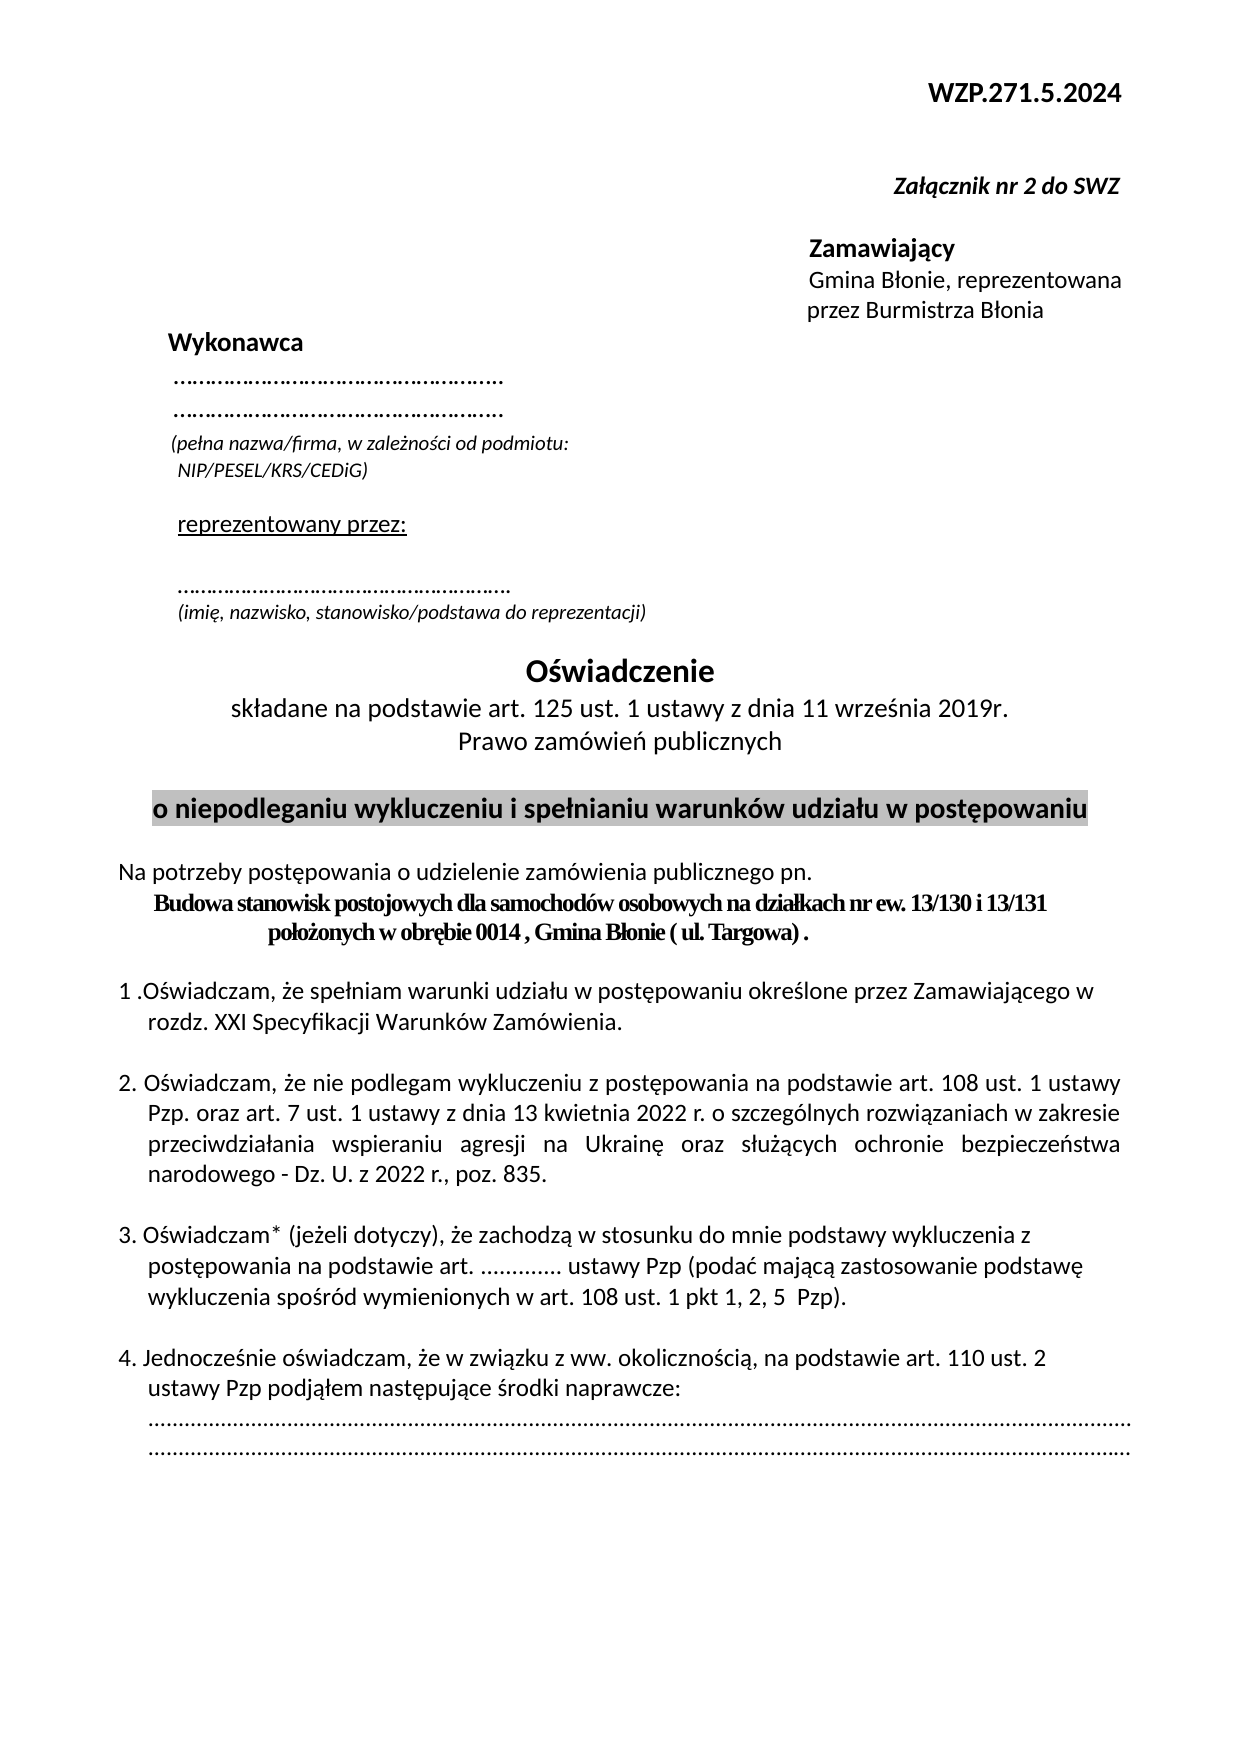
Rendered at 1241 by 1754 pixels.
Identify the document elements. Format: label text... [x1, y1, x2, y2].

text 1 .Oświadczam, że spełniam warunki udziału w postępowaniu określone przez Zamawiającego w [118, 975, 1122, 1006]
text Załącznik nr 2 do SWZ [118, 170, 1122, 201]
text o niepodleganiu wykluczeniu i spełnianiu warunków udziału w postępowaniu [118, 790, 1122, 826]
text 4. Jednocześnie oświadczam, że w związku z ww. okolicznością, na podstawie art. 110 ust. 2 [118, 1342, 1122, 1372]
text 2. Oświadczam, że nie podlegam wykluczeniu z postępowania na podstawie art. 108 ust. 1 ustawy Pzp. oraz art. 7 ust. 1 ustawy z dnia 13 kwietnia 2022 r. o szczególnych rozwiązaniach w zakresie przeciwdziałania wspieraniu agresji na Ukrainę oraz służących ochronie bezpieczeństwa narodowego - Dz. U. z 2022 r., poz. 835. [118, 1067, 1122, 1189]
text …………………………………………….. [118, 391, 1122, 424]
text Prawo zamówień publicznych [118, 724, 1122, 757]
text położonych w obrębie 0014 , Gmina Błonie ( ul. Targowa) . [148, 917, 1122, 946]
text ustawy Pzp podjąłem następujące środki naprawcze: [148, 1372, 1122, 1403]
text Gmina Błonie, reprezentowana [803, 264, 1152, 294]
text Zamawiający [809, 231, 1122, 264]
text (pełna nazwa/firma, w zależności od podmiotu: [118, 424, 1122, 457]
text NIP/PESEL/KRS/CEDiG) [177, 457, 1122, 483]
text przez Burmistrza Błonia [342, 294, 1122, 325]
text ...................................................................................................................................................................................................................................................................................................................................… [148, 1403, 1137, 1461]
text postępowania na podstawie art. ............. ustawy Pzp (podać mającą zastosowanie podstawę [148, 1250, 1107, 1281]
text …………………………………………………. [177, 569, 1122, 599]
text Na potrzeby postępowania o udzielenie zamówienia publicznego pn. [118, 856, 1122, 887]
text 3. Oświadczam* (jeżeli dotyczy), że zachodzą w stosunku do mnie podstawy wykluczenia z [118, 1219, 1122, 1250]
text składane na podstawie art. 125 ust. 1 ustawy z dnia 11 września 2019r. [118, 691, 1122, 724]
text (imię, nazwisko, stanowisko/podstawa do reprezentacji) [177, 599, 1122, 625]
text Oświadczenie [118, 650, 1122, 691]
text Budowa stanowisk postojowych dla samochodów osobowych na działkach nr ew. 13/130 i 13/131 [148, 887, 1122, 917]
text …………………………………………….. [118, 358, 1122, 391]
text rozdz. XXI Specyfikacji Warunków Zamówienia. [148, 1006, 1122, 1036]
text wykluczenia spośród wymienionych w art. 108 ust. 1 pkt 1, 2, 5 Pzp). [148, 1281, 1122, 1311]
text reprezentowany przez: [177, 508, 1122, 538]
text Wykonawca [118, 325, 1122, 358]
